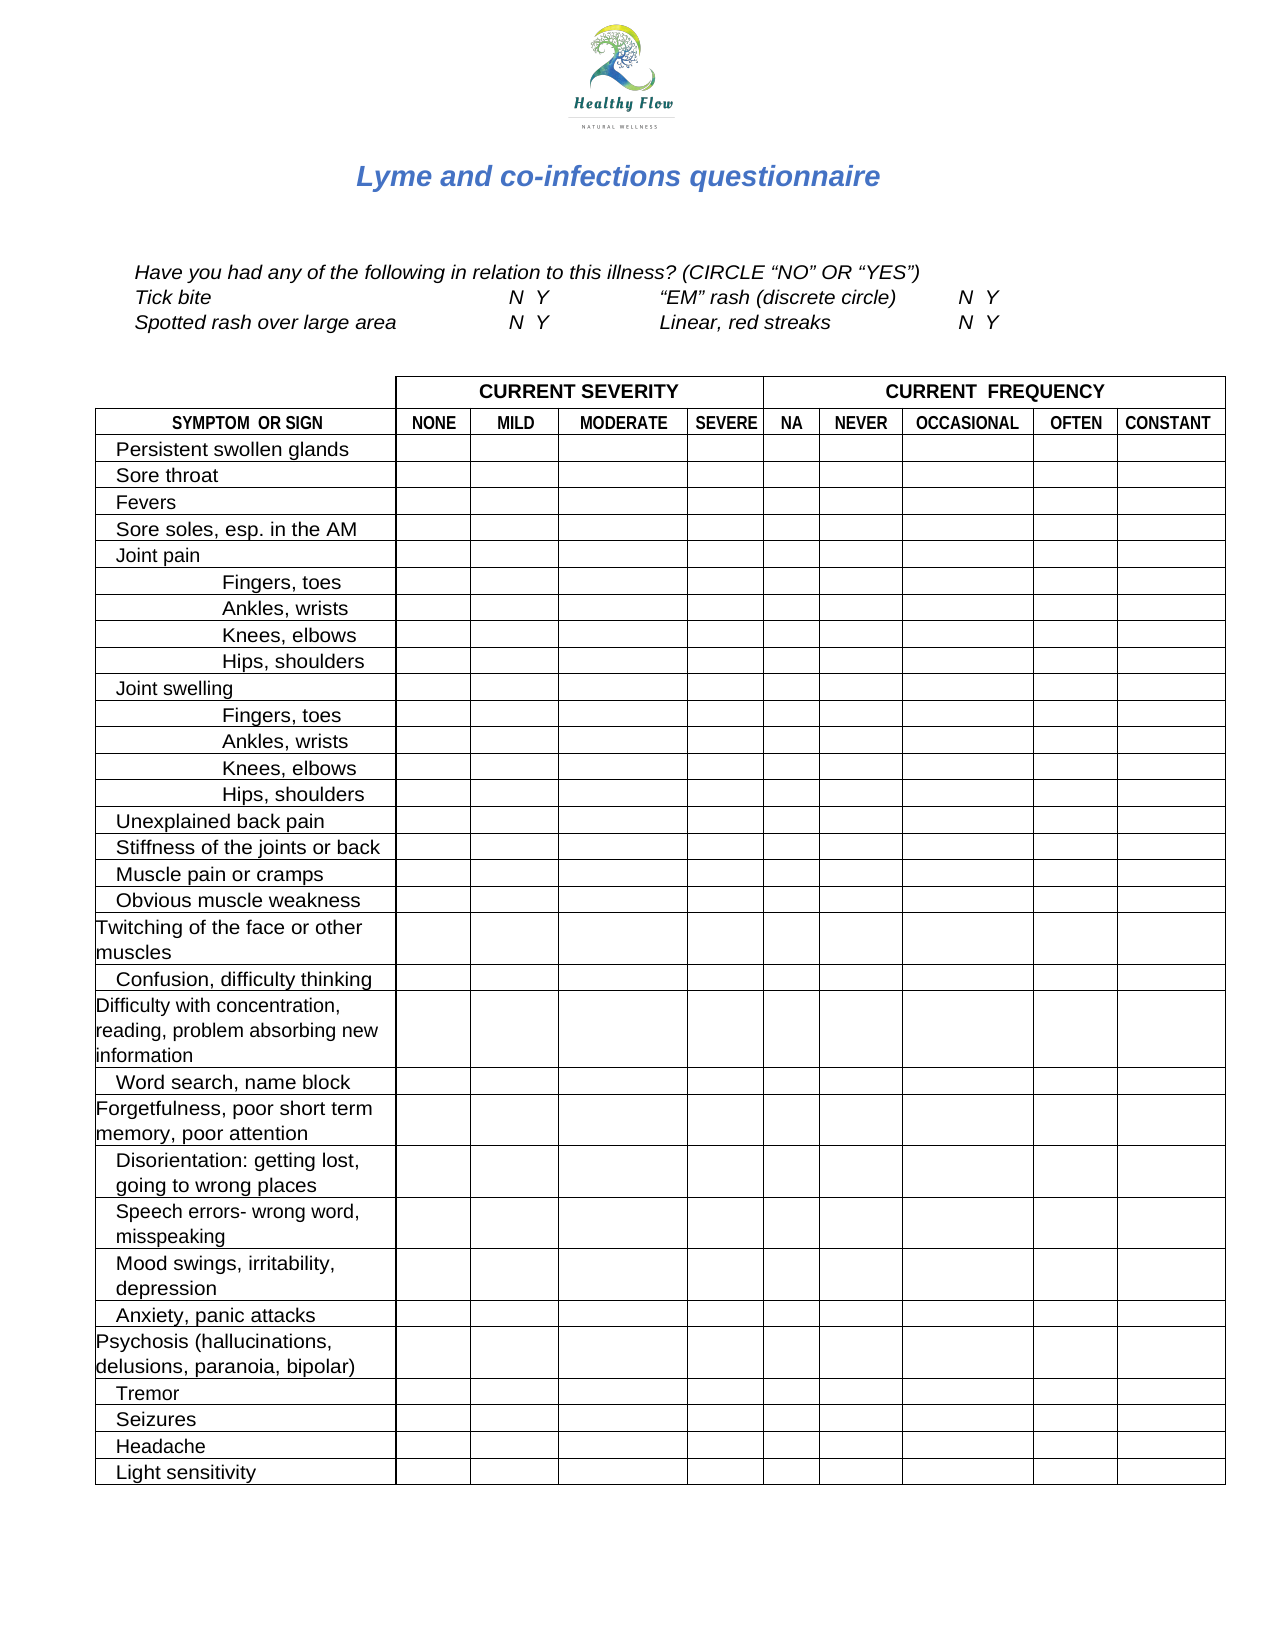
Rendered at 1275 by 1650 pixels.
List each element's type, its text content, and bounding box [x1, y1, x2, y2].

table_cell Joint pain [96, 541, 395, 567]
table_cell [820, 674, 902, 700]
table_cell [903, 648, 1033, 673]
table_cell [820, 1095, 902, 1145]
table_cell [764, 1459, 819, 1484]
table_cell [397, 1432, 470, 1457]
table_cell [471, 1459, 558, 1484]
table_cell [1118, 1459, 1225, 1484]
table_cell [688, 991, 763, 1067]
table_cell [397, 648, 470, 673]
table_cell [471, 887, 558, 912]
table_cell [688, 780, 763, 806]
table_cell [471, 780, 558, 806]
table_cell [1034, 462, 1117, 487]
table_cell OCCASIONAL [903, 409, 1033, 434]
table_cell [471, 1379, 558, 1404]
table_cell Fingers, toes [96, 701, 395, 726]
table_cell [820, 1146, 902, 1197]
table_cell [559, 462, 687, 487]
table_cell [688, 435, 763, 461]
table_cell [688, 674, 763, 700]
table_cell [1034, 435, 1117, 461]
table_cell [820, 1379, 902, 1404]
table_cell [1118, 1068, 1225, 1093]
table_cell [397, 1146, 470, 1197]
table_cell [1118, 754, 1225, 779]
table_cell [688, 488, 763, 514]
table_cell [471, 621, 558, 647]
table_cell SYMPTOM OR SIGN [96, 409, 395, 434]
table_cell [559, 701, 687, 726]
table_cell [559, 488, 687, 514]
table_cell [471, 834, 558, 859]
table_cell [903, 674, 1033, 700]
table_cell [688, 1095, 763, 1145]
table_cell [1118, 701, 1225, 726]
table_cell [1034, 701, 1117, 726]
table_cell [559, 1301, 687, 1326]
table_cell [1118, 780, 1225, 806]
table_cell [688, 807, 763, 832]
table_cell [820, 648, 902, 673]
table_cell [1034, 1146, 1117, 1197]
table_cell [1034, 621, 1117, 647]
table_cell [903, 701, 1033, 726]
table_cell [1118, 595, 1225, 620]
table_cell [1118, 568, 1225, 593]
table_cell [764, 860, 819, 886]
table_cell [903, 1249, 1033, 1300]
table_cell Obvious muscle weakness [96, 887, 395, 912]
table_cell [559, 1095, 687, 1145]
table_cell [820, 1327, 902, 1378]
table_cell [820, 1249, 902, 1300]
table_cell [471, 991, 558, 1067]
table_cell [820, 965, 902, 990]
table_cell [688, 965, 763, 990]
table_cell [397, 807, 470, 832]
table_cell [471, 1327, 558, 1378]
table_cell [559, 1459, 687, 1484]
table_cell [1034, 807, 1117, 832]
table_cell [397, 780, 470, 806]
table_cell [397, 1405, 470, 1431]
table_cell [397, 515, 470, 540]
table_cell [820, 991, 902, 1067]
table_cell [559, 991, 687, 1067]
table_cell Unexplained back pain [96, 807, 395, 832]
table_cell Spotted rash over large area [130, 311, 449, 334]
table_cell [688, 1068, 763, 1093]
table_cell [764, 674, 819, 700]
table_cell [1034, 965, 1117, 990]
table_cell [688, 462, 763, 487]
table_cell [1034, 674, 1117, 700]
table_cell Word search, name block [96, 1068, 395, 1093]
table_cell [1118, 462, 1225, 487]
table_cell [397, 1379, 470, 1404]
table_cell [397, 991, 470, 1067]
table_cell [820, 887, 902, 912]
table_cell [559, 1198, 687, 1248]
table_cell Anxiety, panic attacks [96, 1301, 395, 1326]
table_cell [1034, 913, 1117, 964]
table_cell [1034, 834, 1117, 859]
table_cell [397, 1249, 470, 1300]
table_cell [471, 515, 558, 540]
table_cell [764, 541, 819, 567]
table_cell OFTEN [1034, 409, 1117, 434]
table_cell [820, 1198, 902, 1248]
table_cell [903, 991, 1033, 1067]
table_cell [903, 1068, 1033, 1093]
table_cell [471, 754, 558, 779]
table_cell [1118, 1405, 1225, 1431]
table_cell Joint swelling [96, 674, 395, 700]
table_cell [397, 887, 470, 912]
table_cell [1118, 674, 1225, 700]
table_cell [820, 1432, 902, 1457]
table_cell [1118, 1146, 1225, 1197]
table_cell [820, 515, 902, 540]
table_cell [764, 435, 819, 461]
table_cell [1118, 541, 1225, 567]
table_cell [688, 1405, 763, 1431]
table_cell [397, 1301, 470, 1326]
table_cell [559, 860, 687, 886]
table_cell [903, 1198, 1033, 1248]
table_cell [688, 1432, 763, 1457]
table_cell [764, 1379, 819, 1404]
table_cell [1118, 1249, 1225, 1300]
table_cell [688, 1249, 763, 1300]
table_cell [397, 860, 470, 886]
table_cell [559, 435, 687, 461]
table_cell [397, 727, 470, 753]
table_cell [764, 701, 819, 726]
table_cell [1118, 1432, 1225, 1457]
table_header CURRENT SEVERITY [397, 377, 763, 407]
table_cell [764, 1432, 819, 1457]
table_cell [688, 568, 763, 593]
table_cell [903, 462, 1033, 487]
table_cell [764, 515, 819, 540]
table_cell [1034, 568, 1117, 593]
table_cell [903, 541, 1033, 567]
table_cell [688, 1301, 763, 1326]
table_cell [397, 674, 470, 700]
table_cell [1118, 860, 1225, 886]
table_cell Ankles, wrists [96, 727, 395, 753]
table_cell [471, 674, 558, 700]
table_cell [903, 1405, 1033, 1431]
table_cell [764, 965, 819, 990]
table_cell [1034, 1095, 1117, 1145]
table_cell [1034, 1301, 1117, 1326]
table_cell [903, 488, 1033, 514]
table_cell [688, 727, 763, 753]
table_cell Speech errors- wrong word, misspeaking [96, 1198, 395, 1248]
table_cell [688, 621, 763, 647]
table_cell [559, 1327, 687, 1378]
table_cell [1118, 727, 1225, 753]
table_cell Hips, shoulders [96, 780, 395, 806]
table_cell [903, 1095, 1033, 1145]
table_cell [1118, 1301, 1225, 1326]
table_cell [764, 488, 819, 514]
table_cell [820, 780, 902, 806]
table_cell [820, 1301, 902, 1326]
table_cell CONSTANT [1118, 409, 1225, 434]
table_cell [764, 595, 819, 620]
table_cell [903, 568, 1033, 593]
table_cell MODERATE [559, 409, 687, 434]
table_cell [903, 834, 1033, 859]
table_cell [764, 991, 819, 1067]
table_cell [397, 1198, 470, 1248]
table_cell N Y [450, 311, 605, 334]
table_cell [1034, 887, 1117, 912]
table_cell [688, 1146, 763, 1197]
table_cell Sore throat [96, 462, 395, 487]
table_cell [397, 1327, 470, 1378]
table_cell [559, 1405, 687, 1431]
table_cell [1118, 834, 1225, 859]
table_cell Persistent swollen glands [96, 435, 395, 461]
table_cell [820, 913, 902, 964]
table_cell [820, 1068, 902, 1093]
table_cell [764, 1249, 819, 1300]
table_cell [764, 807, 819, 832]
table_cell [397, 1459, 470, 1484]
table_cell Headache [96, 1432, 395, 1457]
table_cell [764, 1327, 819, 1378]
table_cell [1034, 1459, 1117, 1484]
table_cell [764, 1146, 819, 1197]
table_cell [820, 462, 902, 487]
table_cell [903, 595, 1033, 620]
table_cell [559, 887, 687, 912]
table_cell [764, 1405, 819, 1431]
table_cell [559, 834, 687, 859]
table_cell [820, 435, 902, 461]
table_cell Light sensitivity [96, 1459, 395, 1484]
table_cell [903, 780, 1033, 806]
table_cell Twitching of the face or other muscles [96, 913, 395, 964]
table_cell [1118, 621, 1225, 647]
table_cell [688, 648, 763, 673]
table_cell [471, 462, 558, 487]
table_cell [688, 754, 763, 779]
table_cell [903, 1432, 1033, 1457]
table_cell [397, 462, 470, 487]
table_cell [559, 1249, 687, 1300]
table_cell [397, 488, 470, 514]
table_cell [471, 1146, 558, 1197]
table_cell [397, 568, 470, 593]
table_cell [559, 727, 687, 753]
table_cell MILD [471, 409, 558, 434]
table_cell [471, 595, 558, 620]
table_cell [471, 727, 558, 753]
table_cell [471, 648, 558, 673]
table_header Tick bite [130, 287, 449, 310]
table_cell [1034, 727, 1117, 753]
table_cell Mood swings, irritability, depression [96, 1249, 395, 1300]
table_cell [471, 1198, 558, 1248]
table_cell [559, 754, 687, 779]
table_cell [1034, 780, 1117, 806]
table_cell [559, 965, 687, 990]
table_cell [1118, 965, 1225, 990]
table_cell [820, 621, 902, 647]
table_cell [1034, 1432, 1117, 1457]
table_cell [820, 701, 902, 726]
table_cell [903, 1301, 1033, 1326]
table_cell [903, 435, 1033, 461]
table_cell [471, 965, 558, 990]
table_cell [1118, 515, 1225, 540]
table_cell [764, 887, 819, 912]
table_cell [471, 1301, 558, 1326]
table_cell [471, 488, 558, 514]
table_cell [1118, 913, 1225, 964]
table_cell [1034, 541, 1117, 567]
table_cell [820, 541, 902, 567]
table_cell [1118, 1379, 1225, 1404]
table_cell [559, 1379, 687, 1404]
table_cell [820, 1459, 902, 1484]
table_cell [903, 1327, 1033, 1378]
table_cell [1034, 515, 1117, 540]
table_cell [1118, 1327, 1225, 1378]
table_cell [397, 621, 470, 647]
table_cell [820, 727, 902, 753]
table_cell [559, 674, 687, 700]
table_cell [1118, 887, 1225, 912]
table_cell N Y [927, 311, 1005, 334]
table_cell [688, 860, 763, 886]
table_cell [820, 488, 902, 514]
table_cell [1118, 488, 1225, 514]
table_cell Linear, red streaks [606, 311, 926, 334]
table_cell [764, 913, 819, 964]
table_cell [903, 887, 1033, 912]
table_cell [764, 754, 819, 779]
table_header CURRENT FREQUENCY [764, 377, 1225, 407]
table_cell [820, 568, 902, 593]
table_cell [471, 1095, 558, 1145]
table_cell [820, 1405, 902, 1431]
table_cell [471, 807, 558, 832]
table_cell [559, 1068, 687, 1093]
table_cell [1034, 1249, 1117, 1300]
table_cell [903, 515, 1033, 540]
table_cell [397, 1068, 470, 1093]
table_cell [471, 1432, 558, 1457]
table_header “EM” rash (discrete circle) [606, 287, 926, 310]
table_cell [559, 780, 687, 806]
table_cell [559, 807, 687, 832]
table_cell [471, 541, 558, 567]
table_cell [471, 1068, 558, 1093]
table_header N Y [450, 287, 605, 310]
table_cell [688, 887, 763, 912]
table_cell [559, 541, 687, 567]
table_cell [1118, 435, 1225, 461]
table_cell [1118, 1095, 1225, 1145]
table_cell [471, 913, 558, 964]
table_cell [903, 754, 1033, 779]
table_cell [903, 1379, 1033, 1404]
table_cell [820, 860, 902, 886]
table_cell [903, 807, 1033, 832]
table_cell [1034, 754, 1117, 779]
table_cell [688, 1198, 763, 1248]
table_cell [903, 860, 1033, 886]
table_cell Knees, elbows [96, 621, 395, 647]
table_cell [903, 1459, 1033, 1484]
table_cell [764, 462, 819, 487]
table_cell [688, 913, 763, 964]
table_cell [397, 1095, 470, 1145]
table_cell [1034, 991, 1117, 1067]
table_cell [688, 1379, 763, 1404]
table_cell Disorientation: getting lost, going to wrong places [96, 1146, 395, 1197]
table_cell [1034, 1327, 1117, 1378]
table_cell [764, 1095, 819, 1145]
table_cell Knees, elbows [96, 754, 395, 779]
table_cell [764, 1198, 819, 1248]
table_cell Seizures [96, 1405, 395, 1431]
table_cell [559, 1146, 687, 1197]
table_header [95, 376, 395, 407]
table_cell [688, 1327, 763, 1378]
table_cell Tremor [96, 1379, 395, 1404]
table_cell SEVERE [688, 409, 763, 434]
table_cell [764, 780, 819, 806]
table_cell Forgetfulness, poor short term memory, poor attention [96, 1095, 395, 1145]
table_cell [1034, 1068, 1117, 1093]
table_cell [397, 701, 470, 726]
table_cell NEVER [820, 409, 902, 434]
table_cell [559, 568, 687, 593]
table_cell [688, 701, 763, 726]
table_cell NA [764, 409, 819, 434]
table_cell [688, 541, 763, 567]
table_cell [820, 595, 902, 620]
table_cell Stiffness of the joints or back [96, 834, 395, 859]
table_cell [764, 568, 819, 593]
table_cell [764, 834, 819, 859]
table_cell Confusion, difficulty thinking [96, 965, 395, 990]
table_cell [1118, 991, 1225, 1067]
table_cell [764, 621, 819, 647]
table_cell [397, 965, 470, 990]
table_cell [471, 1249, 558, 1300]
table_cell Fevers [96, 488, 395, 514]
table_cell [397, 595, 470, 620]
table_cell [397, 913, 470, 964]
table_cell [764, 727, 819, 753]
table_cell [1034, 1379, 1117, 1404]
table_cell [688, 515, 763, 540]
table_cell Hips, shoulders [96, 648, 395, 673]
table_cell [688, 595, 763, 620]
table_cell [820, 807, 902, 832]
table_cell [1034, 595, 1117, 620]
table_cell [903, 965, 1033, 990]
table_cell [471, 701, 558, 726]
table_cell Sore soles, esp. in the AM [96, 515, 395, 540]
table_cell [397, 754, 470, 779]
table_cell Difficulty with concentration, reading, problem absorbing new information [96, 991, 395, 1067]
table_cell [559, 648, 687, 673]
table_cell [559, 1432, 687, 1457]
table_header N Y [927, 287, 1005, 310]
table_cell [1118, 648, 1225, 673]
table_cell [559, 621, 687, 647]
table_cell [1034, 648, 1117, 673]
table_cell [559, 913, 687, 964]
table_cell [1118, 1198, 1225, 1248]
table_cell [559, 595, 687, 620]
table_cell [764, 1068, 819, 1093]
table_cell [903, 621, 1033, 647]
table_cell [1034, 1198, 1117, 1248]
table_cell [397, 834, 470, 859]
table_cell [903, 913, 1033, 964]
table_cell [471, 568, 558, 593]
table_cell [1034, 860, 1117, 886]
table_cell [1034, 488, 1117, 514]
table_cell [903, 1146, 1033, 1197]
table_cell [903, 727, 1033, 753]
table_cell [471, 860, 558, 886]
table_cell Muscle pain or cramps [96, 860, 395, 886]
table_cell [820, 834, 902, 859]
table_cell Ankles, wrists [96, 595, 395, 620]
text Have you had any of the following in relation to this illness? (CIRCLE “NO” OR “YES”) [134, 261, 1235, 283]
table_cell Psychosis (hallucinations, delusions, paranoia, bipolar) [96, 1327, 395, 1378]
table_cell [688, 1459, 763, 1484]
table_cell [764, 1301, 819, 1326]
table_cell NONE [397, 409, 470, 434]
table_cell [471, 1405, 558, 1431]
table_cell [820, 754, 902, 779]
table_cell [764, 648, 819, 673]
table_cell [471, 435, 558, 461]
table_cell [688, 834, 763, 859]
table_cell [1118, 807, 1225, 832]
table_cell Fingers, toes [96, 568, 395, 593]
table_cell [397, 541, 470, 567]
table_cell [1034, 1405, 1117, 1431]
table_cell [397, 435, 470, 461]
table_cell [559, 515, 687, 540]
